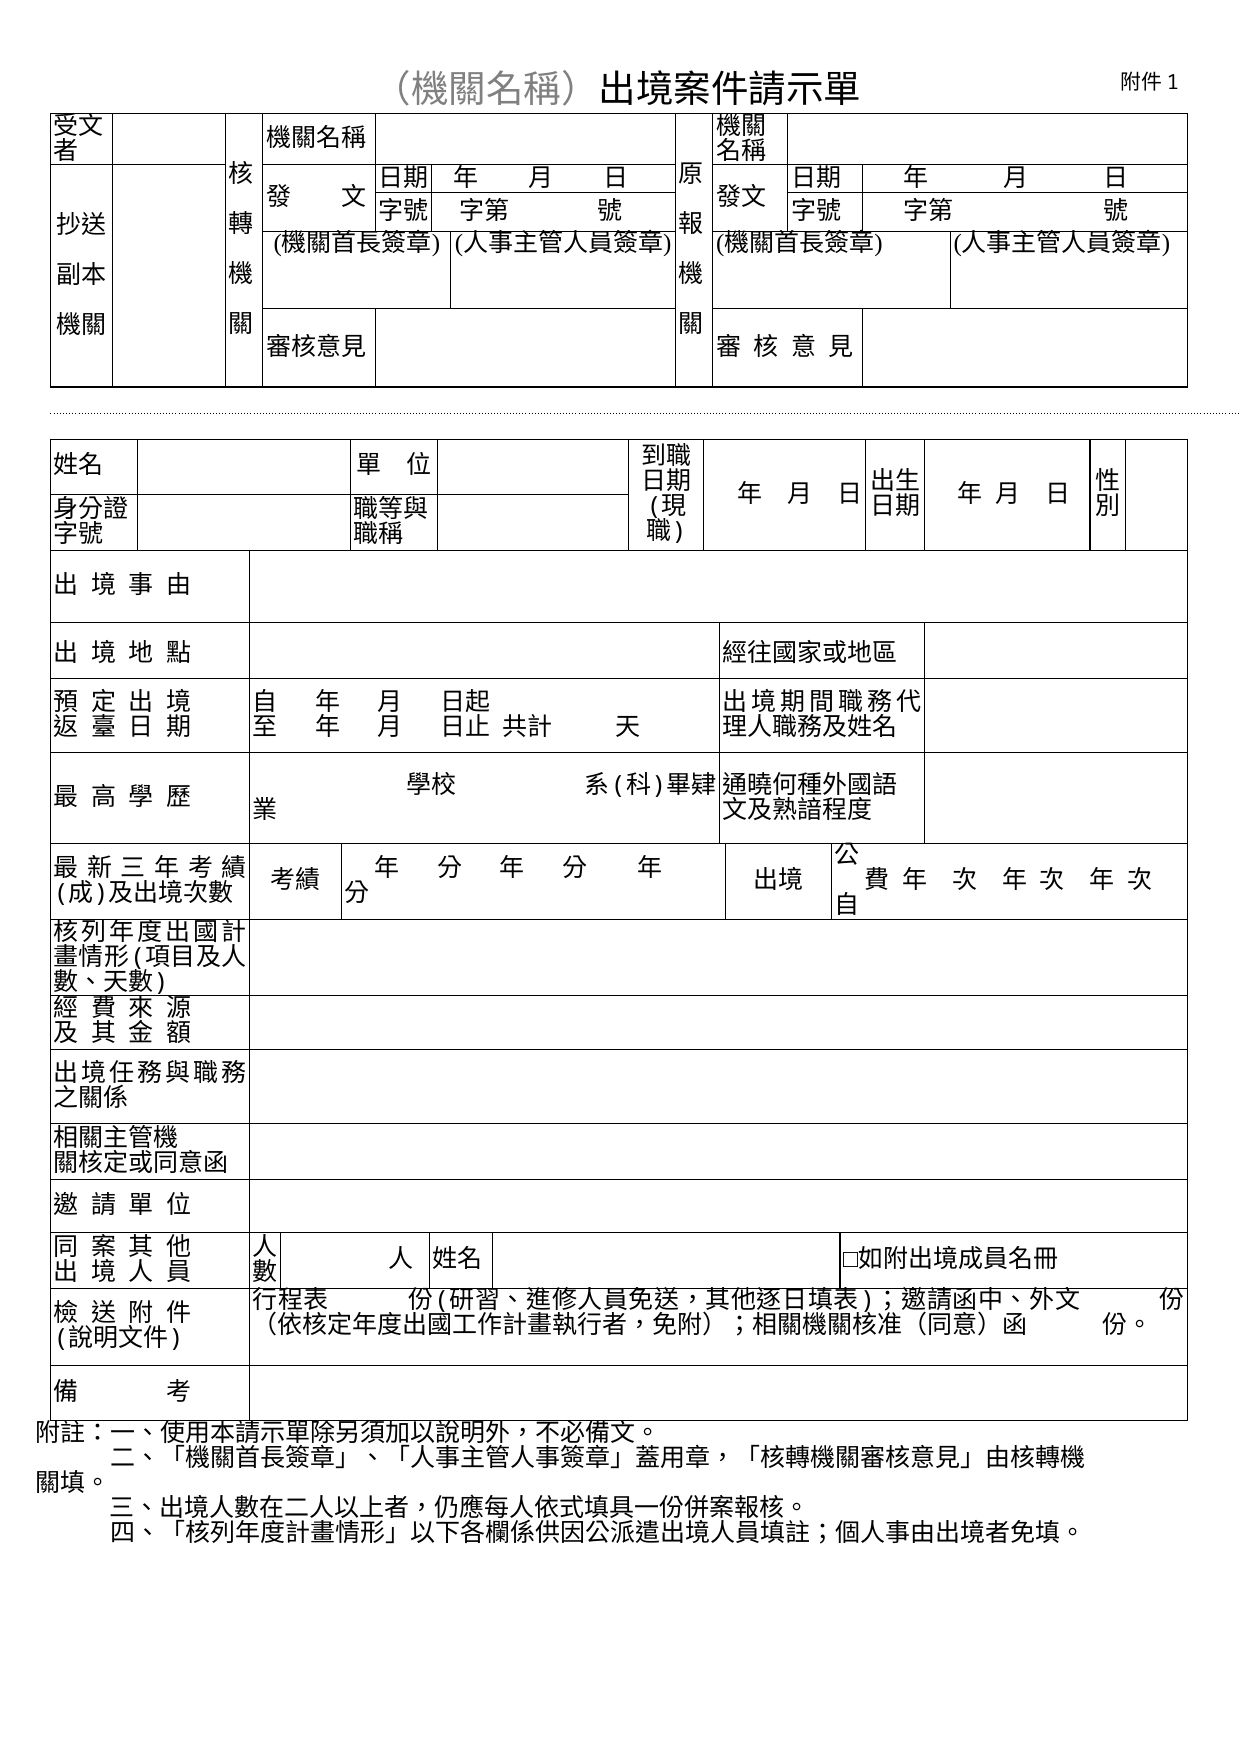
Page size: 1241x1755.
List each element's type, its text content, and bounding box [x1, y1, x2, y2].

table_cell 姓名 [430, 1233, 492, 1287]
table_cell 公 費 年 次 年 次 年 次 自 [832, 844, 1187, 919]
table_cell [1188, 550, 1240, 622]
table_cell [1188, 995, 1240, 1049]
table_cell [250, 623, 719, 678]
table_cell [1188, 494, 1240, 549]
table_cell [205, 495, 350, 549]
text （機關名稱）出境案件請示單 [35, 58, 1199, 113]
table_cell [113, 165, 225, 386]
table_cell 性 別 [1091, 440, 1125, 549]
table_cell [1188, 678, 1240, 752]
text 二、「機關首長簽章」、「人事主管人事簽章」蓋用章，「核轉機關審核意見」由核轉機關填。 [35, 1446, 1093, 1496]
table_header [50, 413, 1240, 438]
table_cell 經往國家或地區 [720, 623, 924, 678]
text 四、「核列年度計畫情形」以下各欄係供因公派遣出境人員填註；個人事由出境者免填。 [35, 1521, 1199, 1546]
table_cell [138, 440, 205, 493]
table_header 核 轉 機 關 [226, 114, 262, 386]
table_cell 日期 [788, 165, 862, 192]
table_cell [1188, 439, 1240, 493]
table_cell 職等與 職稱 [351, 495, 437, 549]
table_cell 人數 [250, 1233, 280, 1287]
table_cell 日期 [376, 165, 431, 192]
table_cell [438, 495, 628, 549]
table_cell [925, 753, 1187, 843]
table_cell 發文 [713, 165, 787, 231]
table_cell 年 分 年 分 年 分 [342, 844, 725, 919]
table_cell (人事主管人員簽章) [451, 232, 675, 308]
table_cell 檢 送 附 件 (說明文件) [51, 1289, 249, 1365]
table_cell 出 境 事 由 [51, 551, 249, 622]
table_cell 年 月 日 [704, 440, 865, 549]
table_cell 同 案 其 他 出 境 人 員 [51, 1233, 249, 1287]
table_cell 考績 [250, 844, 341, 919]
table_header [788, 114, 1187, 164]
table_cell 年 月 日 [925, 440, 1089, 549]
table_cell 最新三年考績(成)及出境次數 [51, 844, 249, 919]
table_cell 預 定 出 境 返 臺 日 期 [51, 679, 249, 752]
table_cell 抄送 副本 機關 [51, 165, 112, 386]
table_cell [1126, 440, 1187, 549]
table_cell 字號 [376, 193, 431, 231]
table_cell (人事主管人員簽章) [951, 232, 1187, 308]
table_cell [1188, 919, 1240, 995]
table_cell (機關首長簽章) [263, 232, 450, 308]
table_cell 人 [281, 1233, 429, 1287]
table_cell 出境 [726, 844, 831, 919]
table_header 機關 名稱 [713, 114, 787, 164]
table_cell 審核意見 [263, 309, 375, 386]
table_cell 出境任務與職務之關係 [51, 1050, 249, 1123]
table_header 受文者 [51, 114, 112, 164]
table_cell 出境期間職務代理人職務及姓名 [720, 679, 924, 752]
table_cell [250, 1366, 1187, 1420]
table_cell [250, 1124, 1187, 1178]
table_cell □如附出境成員名冊 [841, 1233, 1187, 1287]
table_cell [250, 920, 1187, 995]
table_cell [1188, 1179, 1240, 1232]
text 附件1 [1121, 66, 1184, 91]
table_cell [925, 623, 1187, 678]
table_cell [438, 440, 628, 493]
table_cell [1188, 1049, 1240, 1123]
table_cell 字第 號 [863, 193, 1187, 231]
table_cell 單 位 [351, 440, 437, 493]
table_cell [1188, 622, 1240, 678]
table_cell 備 考 [51, 1366, 249, 1420]
table_cell 邀 請 單 位 [51, 1180, 249, 1232]
table_cell 行程表 份(研習、進修人員免送，其他逐日填表)；邀請函中、外文 份（依核定年度出國工作計畫執行者，免附）；相關機關核准（同意）函 份。 [250, 1289, 1187, 1365]
table_cell 姓名 [51, 440, 137, 493]
table_cell [250, 551, 1187, 622]
text 附註：一、使用本請示單除另須加以說明外，不必備文。 [35, 1421, 1093, 1446]
table_cell 字號 [788, 193, 862, 231]
table_cell 學校 系(科)畢肄業 [250, 753, 719, 843]
table_cell [138, 495, 205, 549]
table_cell [250, 1050, 1187, 1123]
table_cell 出生日期 [866, 440, 924, 549]
table_cell [1188, 1365, 1240, 1420]
table_cell 字第 號 [432, 193, 675, 231]
table_header [376, 114, 675, 164]
table_cell [1188, 1232, 1240, 1287]
table_cell 通曉何種外國語 文及熟諳程度 [720, 753, 924, 843]
table_header 原 報 機 關 [676, 114, 712, 386]
table_cell 身分證字號 [51, 495, 137, 549]
table_cell 相關主管機 關核定或同意函 [51, 1124, 249, 1178]
table_cell [925, 679, 1187, 752]
table_cell 最 高 學 歷 [51, 753, 249, 843]
table_header 機關名稱 [263, 114, 375, 164]
table_cell [205, 440, 350, 493]
table_cell [1188, 1288, 1240, 1365]
table_cell 發 文 [263, 165, 375, 231]
table_cell 到職 日期(現職) [629, 440, 703, 549]
table_cell [863, 309, 1187, 386]
table_cell [250, 1180, 1187, 1232]
table_cell 審 核 意 見 [713, 309, 862, 386]
table_cell [1188, 1123, 1240, 1178]
table_cell 出 境 地 點 [51, 623, 249, 678]
table_cell 自 年 月 日起 至 年 月 日止 共計 天 [250, 679, 719, 752]
table_cell [1188, 843, 1240, 919]
table_cell 經 費 來 源 及 其 金 額 [51, 996, 249, 1049]
table_cell 核列年度出國計畫情形(項目及人數、天數) [51, 920, 249, 995]
table_cell [493, 1233, 839, 1287]
table_cell [376, 309, 675, 386]
table_header [113, 114, 225, 164]
text 三、出境人數在二人以上者，仍應每人依式填具一份併案報核。 [109, 1496, 1199, 1521]
table_cell [250, 996, 1187, 1049]
table_cell (機關首長簽章) [713, 232, 950, 308]
table_cell 年 月 日 [432, 165, 675, 192]
table_cell 年 月 日 [863, 165, 1187, 192]
table_cell [1188, 752, 1240, 843]
